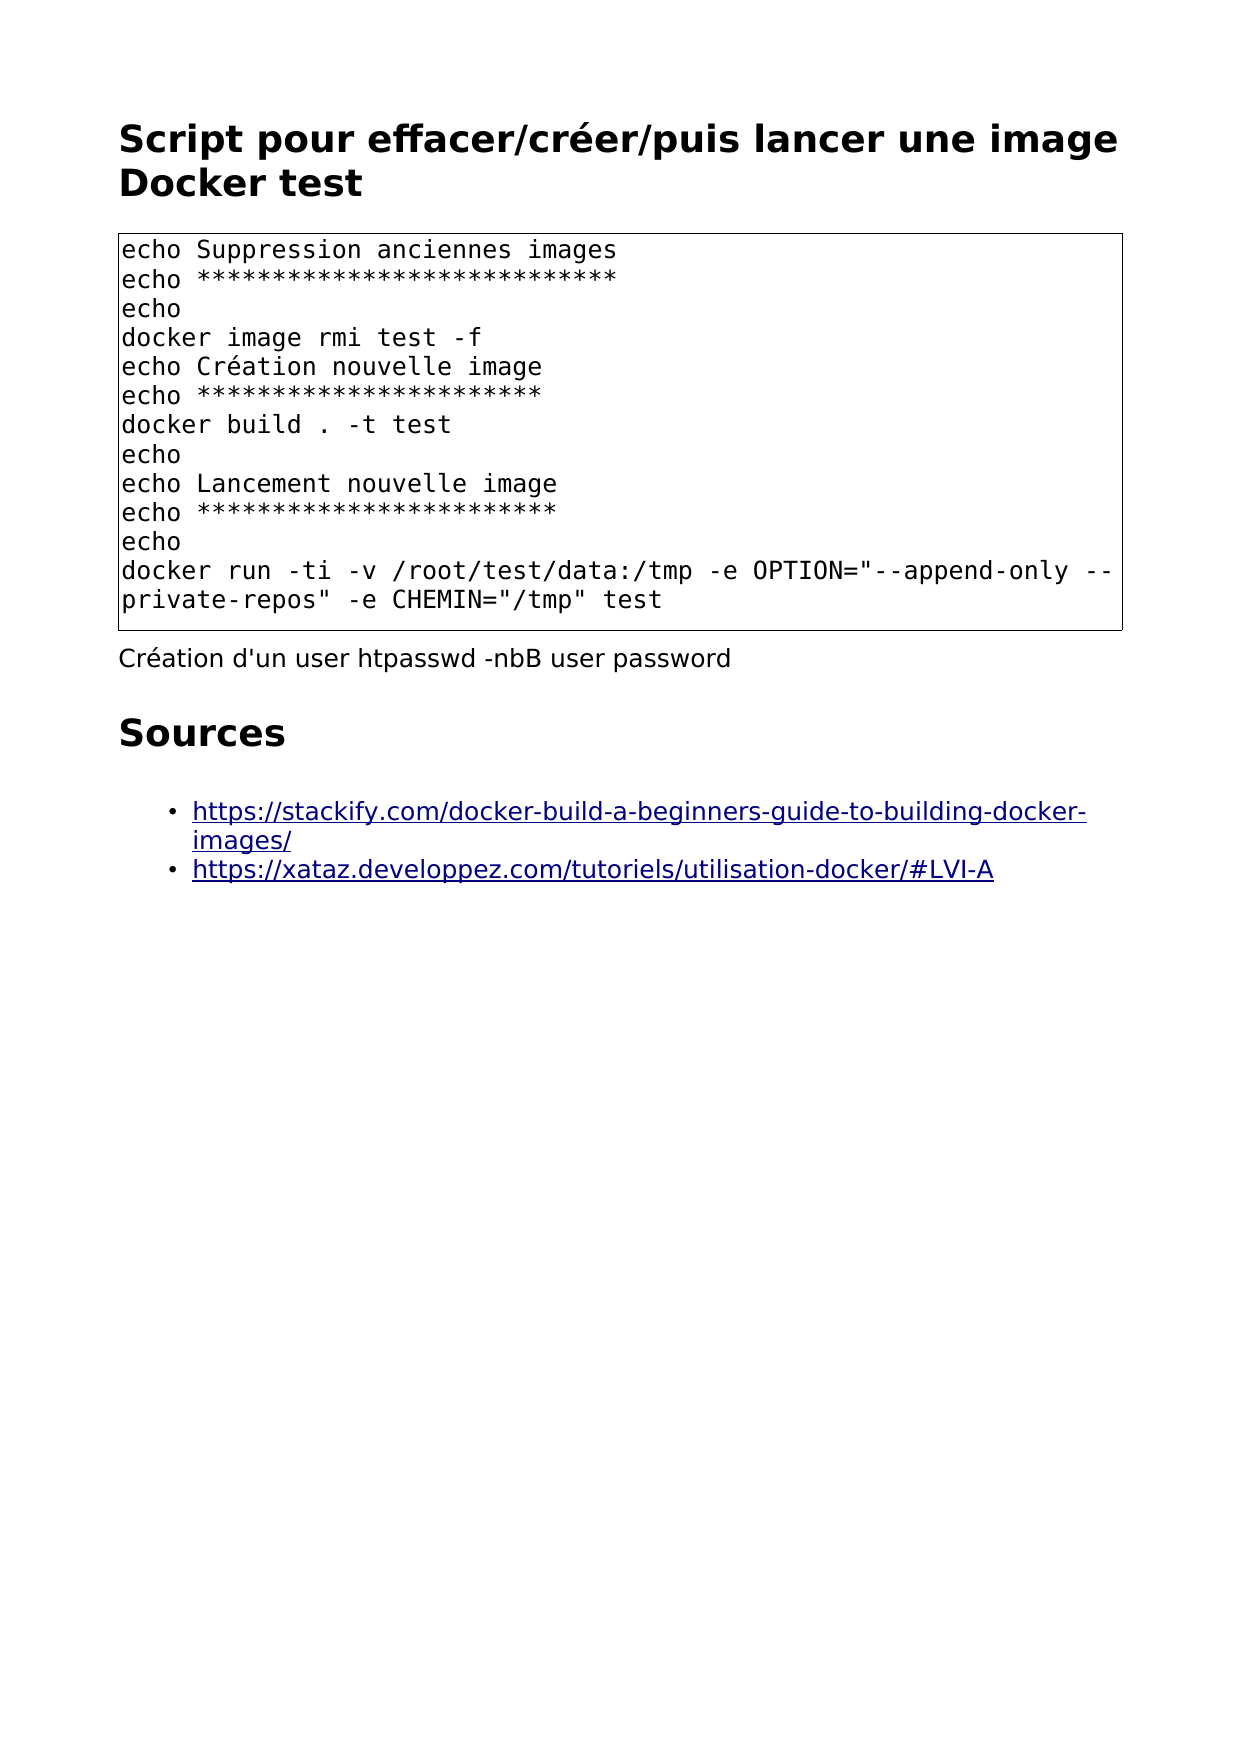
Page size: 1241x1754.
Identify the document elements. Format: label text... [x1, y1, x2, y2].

subtitle Sources [118, 711, 1122, 755]
text Création d'un user htpasswd -nbB user password [118, 644, 1122, 674]
table_header echo Suppression anciennes images echo **************************** echo docker image rmi test -f echo Création nouvelle image echo *********************** docker build . -t test echo echo Lancement nouvelle image echo ************************ echo docker run -ti -v /root/test/data:/tmp -e OPTION="--append-only --private-repos" -e CHEMIN="/tmp" test [119, 234, 1122, 629]
subtitle Script pour effacer/créer/puis lancer une image Docker test [118, 118, 1122, 205]
list https://xataz.developpez.com/tutoriels/utilisation-docker/#LVI-A [177, 855, 1122, 884]
list https://stackify.com/docker-build-a-beginners-guide-to-building-docker-images/ [177, 797, 1122, 855]
